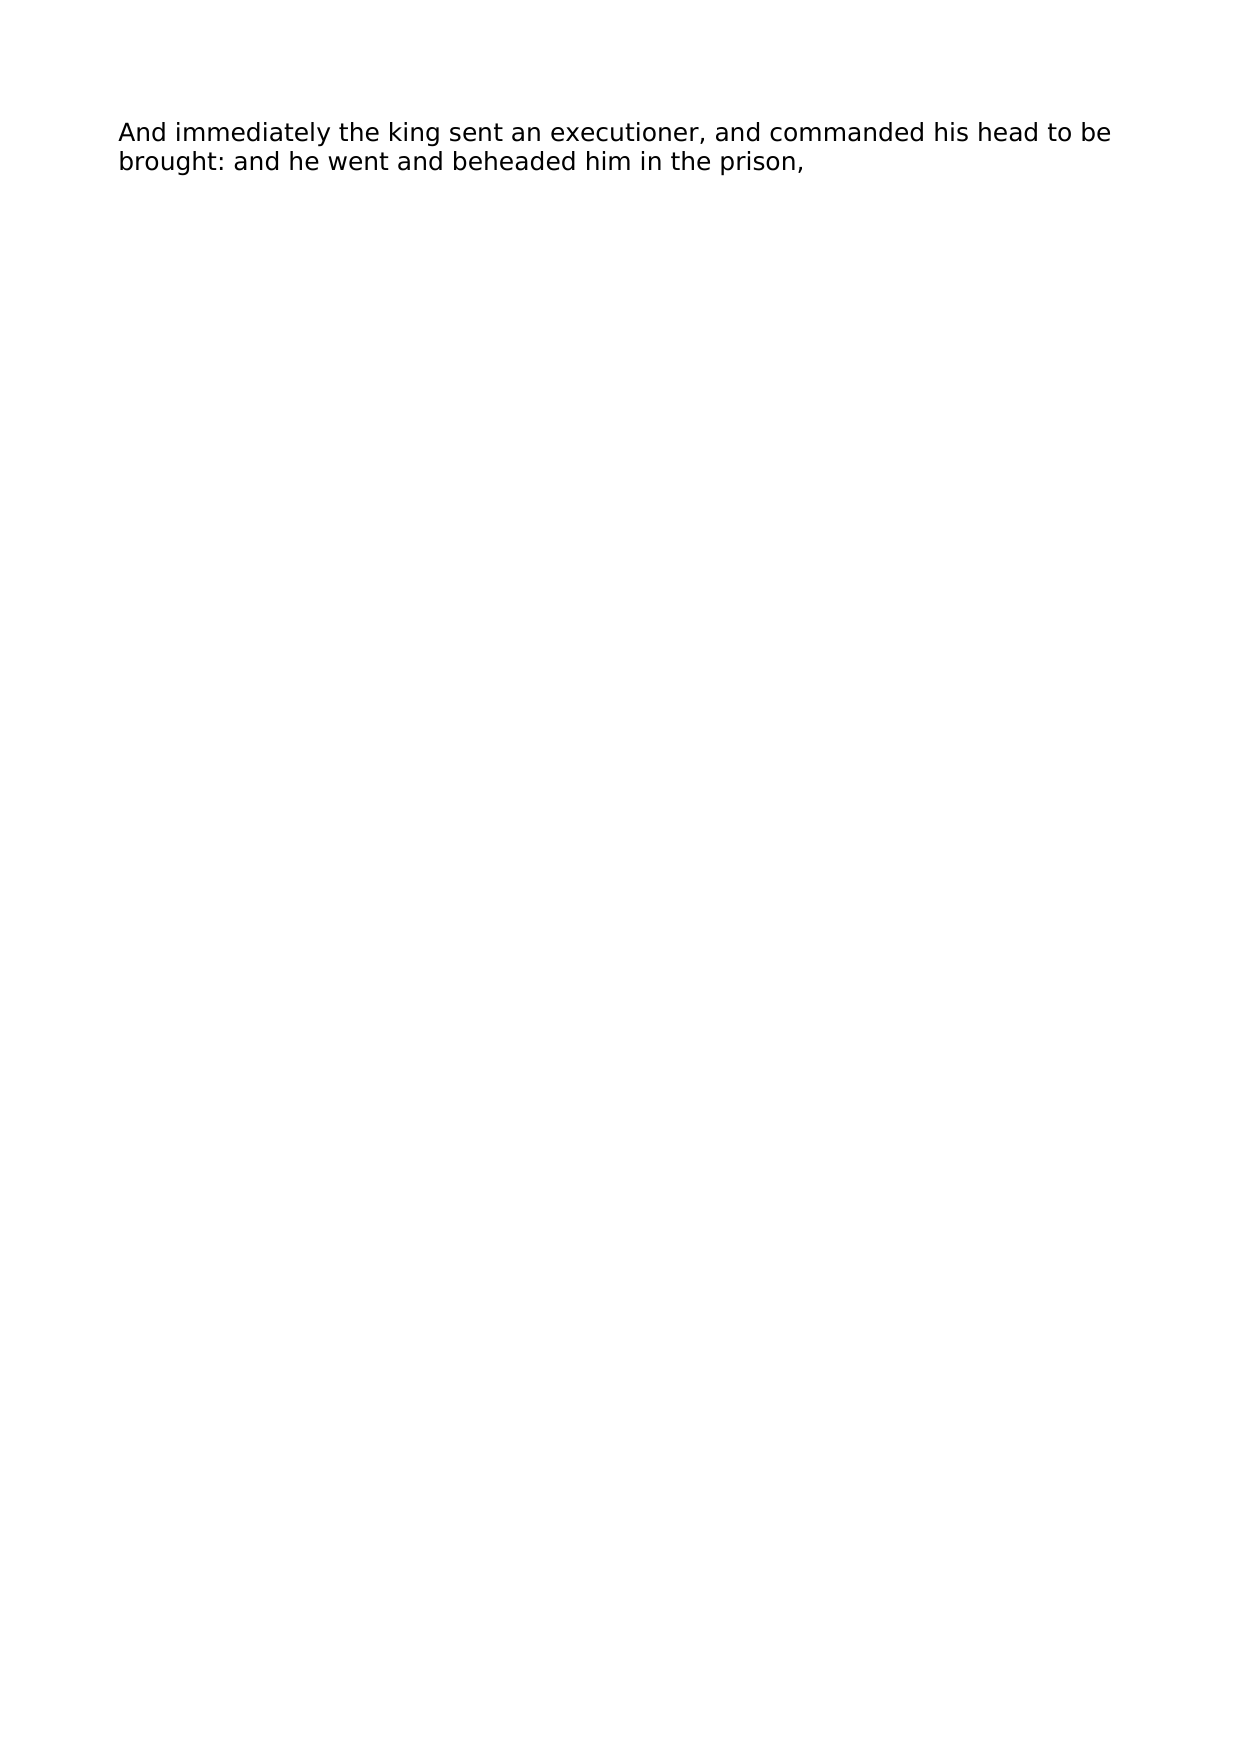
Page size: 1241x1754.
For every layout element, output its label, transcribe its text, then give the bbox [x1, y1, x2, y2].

text And immediately the king sent an executioner, and commanded his head to be brought: and he went and beheaded him in the prison, [118, 118, 1122, 176]
